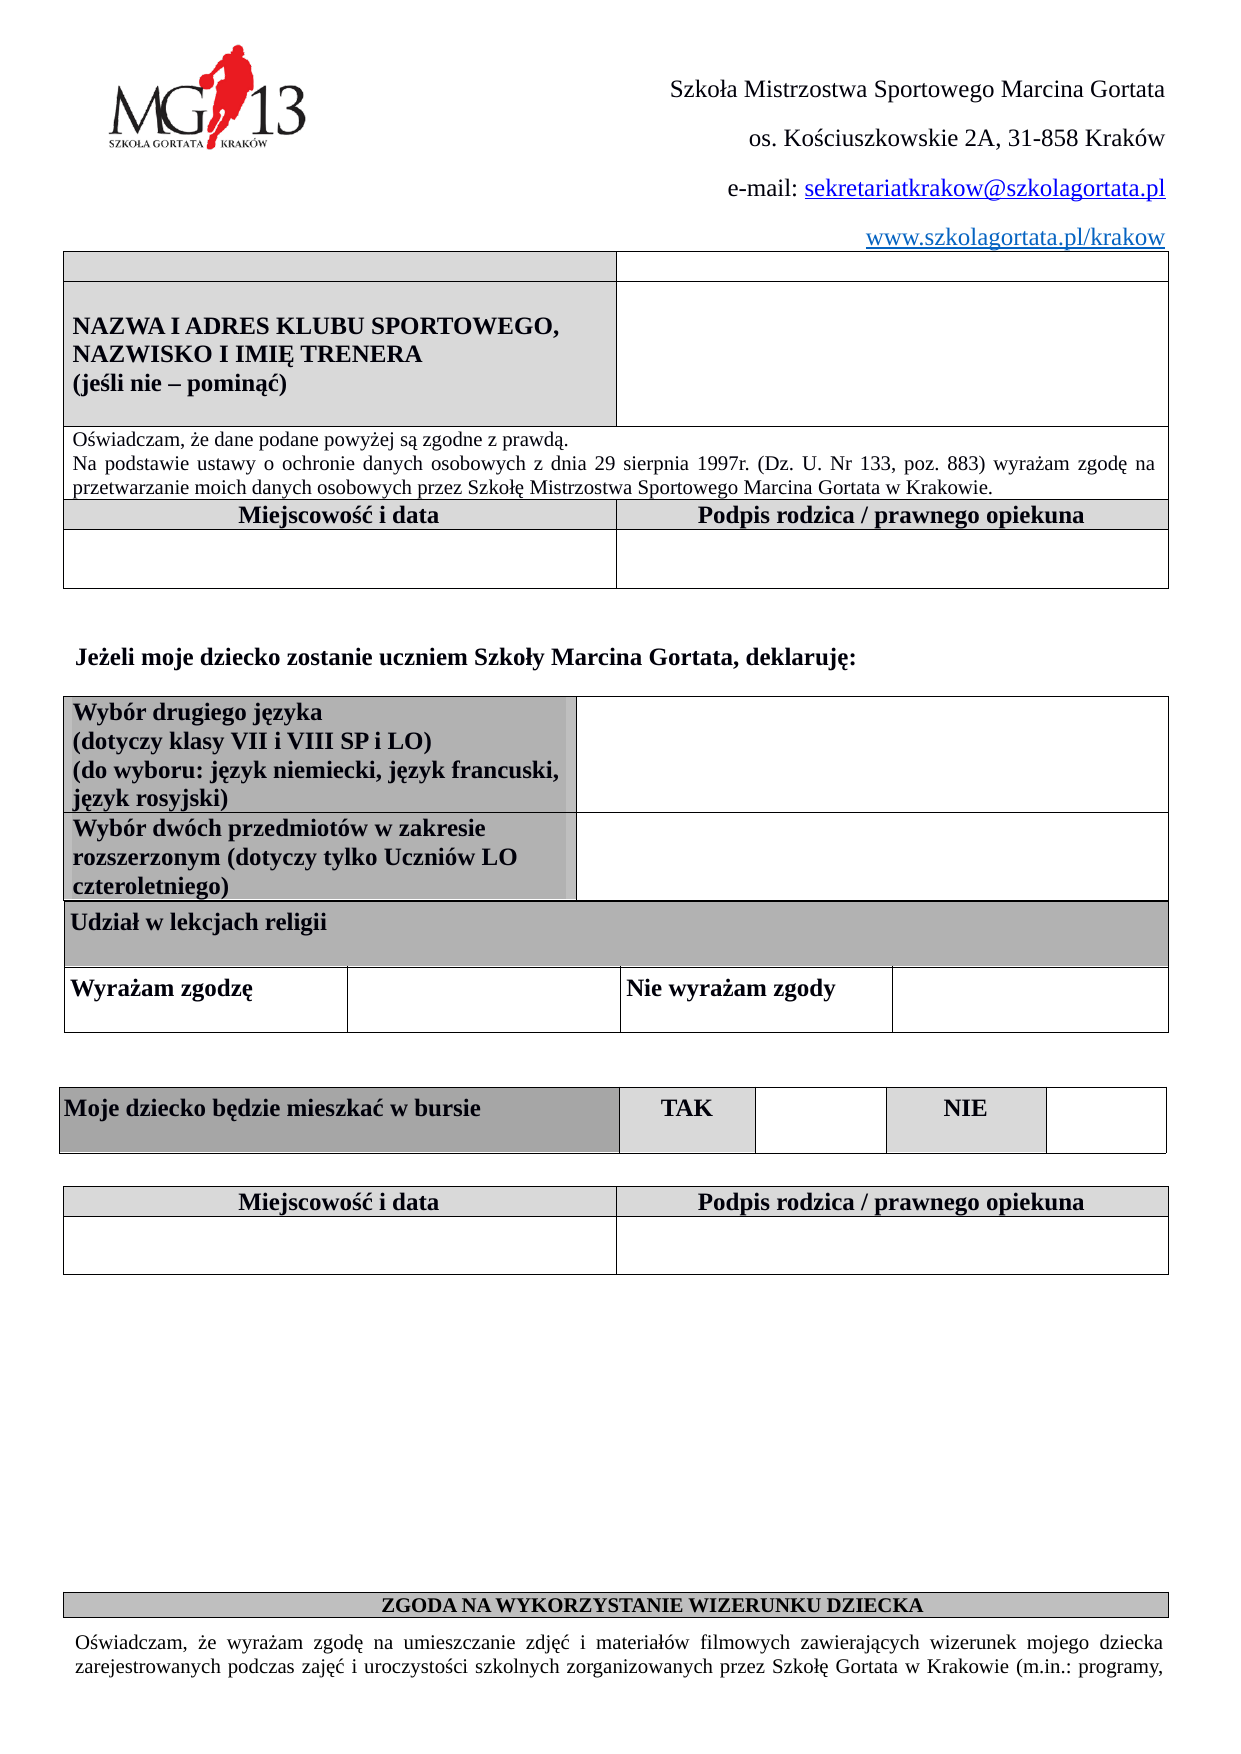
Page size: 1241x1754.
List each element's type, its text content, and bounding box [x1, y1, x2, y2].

text Jeżeli moje dziecko zostanie uczniem Szkoły Marcina Gortata, deklaruję: [75, 642, 1165, 671]
table_cell Nie wyrażam zgody [621, 968, 892, 1032]
table_header [756, 1088, 886, 1152]
table_header NIE [887, 1088, 1046, 1152]
table_header Udział w lekcjach religii [65, 902, 1168, 966]
table_cell [64, 1217, 616, 1274]
table_cell Oświadczam, że dane podane powyżej są zgodne z prawdą. Na podstawie ustawy o ochronie danych osobowych z dnia 29 sierpnia 1997r. (Dz. U. Nr 133, poz. 883) wyrażam zgodę na przetwarzanie moich danych osobowych przez Szkołę Mistrzostwa Sportowego Marcina Gortata w Krakowie. [64, 427, 1168, 499]
table_cell [617, 282, 1168, 426]
table_header ZGODA NA WYKORZYSTANIE WIZERUNKU DZIECKA [64, 1593, 1168, 1617]
table_cell Wyrażam zgodzę [65, 968, 347, 1032]
table_cell [893, 968, 1168, 1032]
table_header Podpis rodzica / prawnego opiekuna [617, 1187, 1168, 1216]
table_cell [348, 968, 620, 1032]
table_header [577, 697, 1168, 812]
table_header [1047, 1088, 1166, 1152]
table_header TAK [620, 1088, 755, 1152]
table_cell [617, 1217, 1168, 1274]
table_cell [577, 813, 1168, 899]
text Oświadczam, że wyrażam zgodę na umieszczanie zdjęć i materiałów filmowych zawierających wizerunek mojego dziecka zarejestrowanych podczas zajęć i uroczystości szkolnych zorganizowanych przez Szkołę Gortata w Krakowie (m.in.: programy, [75, 1630, 1165, 1678]
table_cell [64, 530, 616, 587]
table_cell [64, 252, 616, 281]
table_cell [617, 252, 1168, 281]
table_header Miejscowość i data [64, 1187, 616, 1216]
table_cell NAZWA I ADRES KLUBU SPORTOWEGO, NAZWISKO I IMIĘ TRENERA (jeśli nie – pominąć) [64, 282, 616, 426]
table_header Moje dziecko będzie mieszkać w bursie [60, 1088, 619, 1152]
table_cell [617, 530, 1168, 587]
table_cell Podpis rodzica / prawnego opiekuna [617, 500, 1168, 529]
table_cell Miejscowość i data [64, 500, 616, 529]
